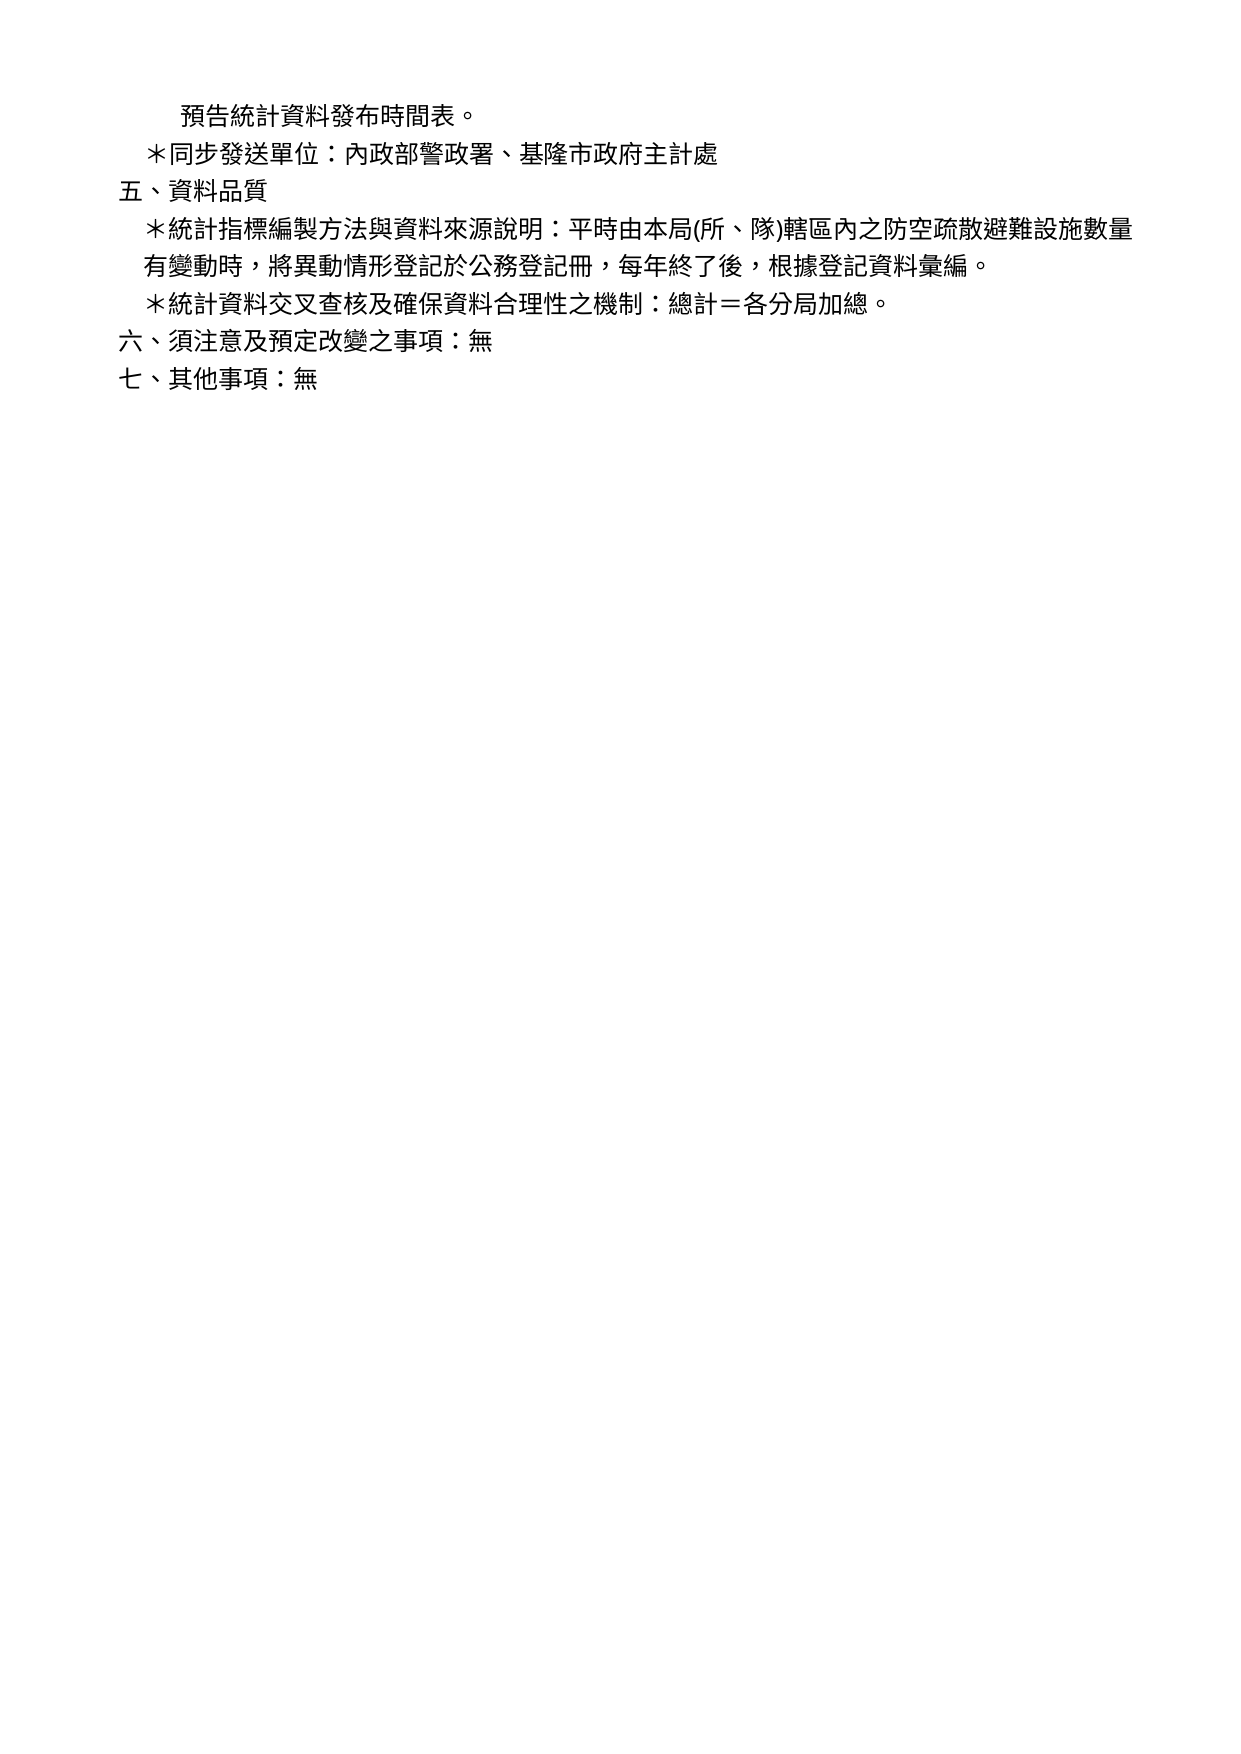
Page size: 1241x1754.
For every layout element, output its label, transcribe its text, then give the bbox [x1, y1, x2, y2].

text ＊同步發送單位：內政部警政署、基隆市政府主計處 [144, 133, 1122, 171]
text 七、其他事項：無 [118, 358, 1122, 396]
text 預告統計資料發布時間表。 [156, 96, 1122, 133]
text ＊統計資料交叉查核及確保資料合理性之機制：總計＝各分局加總。 [143, 283, 1122, 321]
text ＊統計指標編製方法與資料來源說明：平時由本局(所、隊)轄區內之防空疏散避難設施數量有變動時，將異動情形登記於公務登記冊，每年終了後，根據登記資料彙編。 [143, 208, 1143, 283]
text 五、資料品質 [118, 171, 1122, 208]
text 六、須注意及預定改變之事項：無 [118, 321, 1122, 358]
